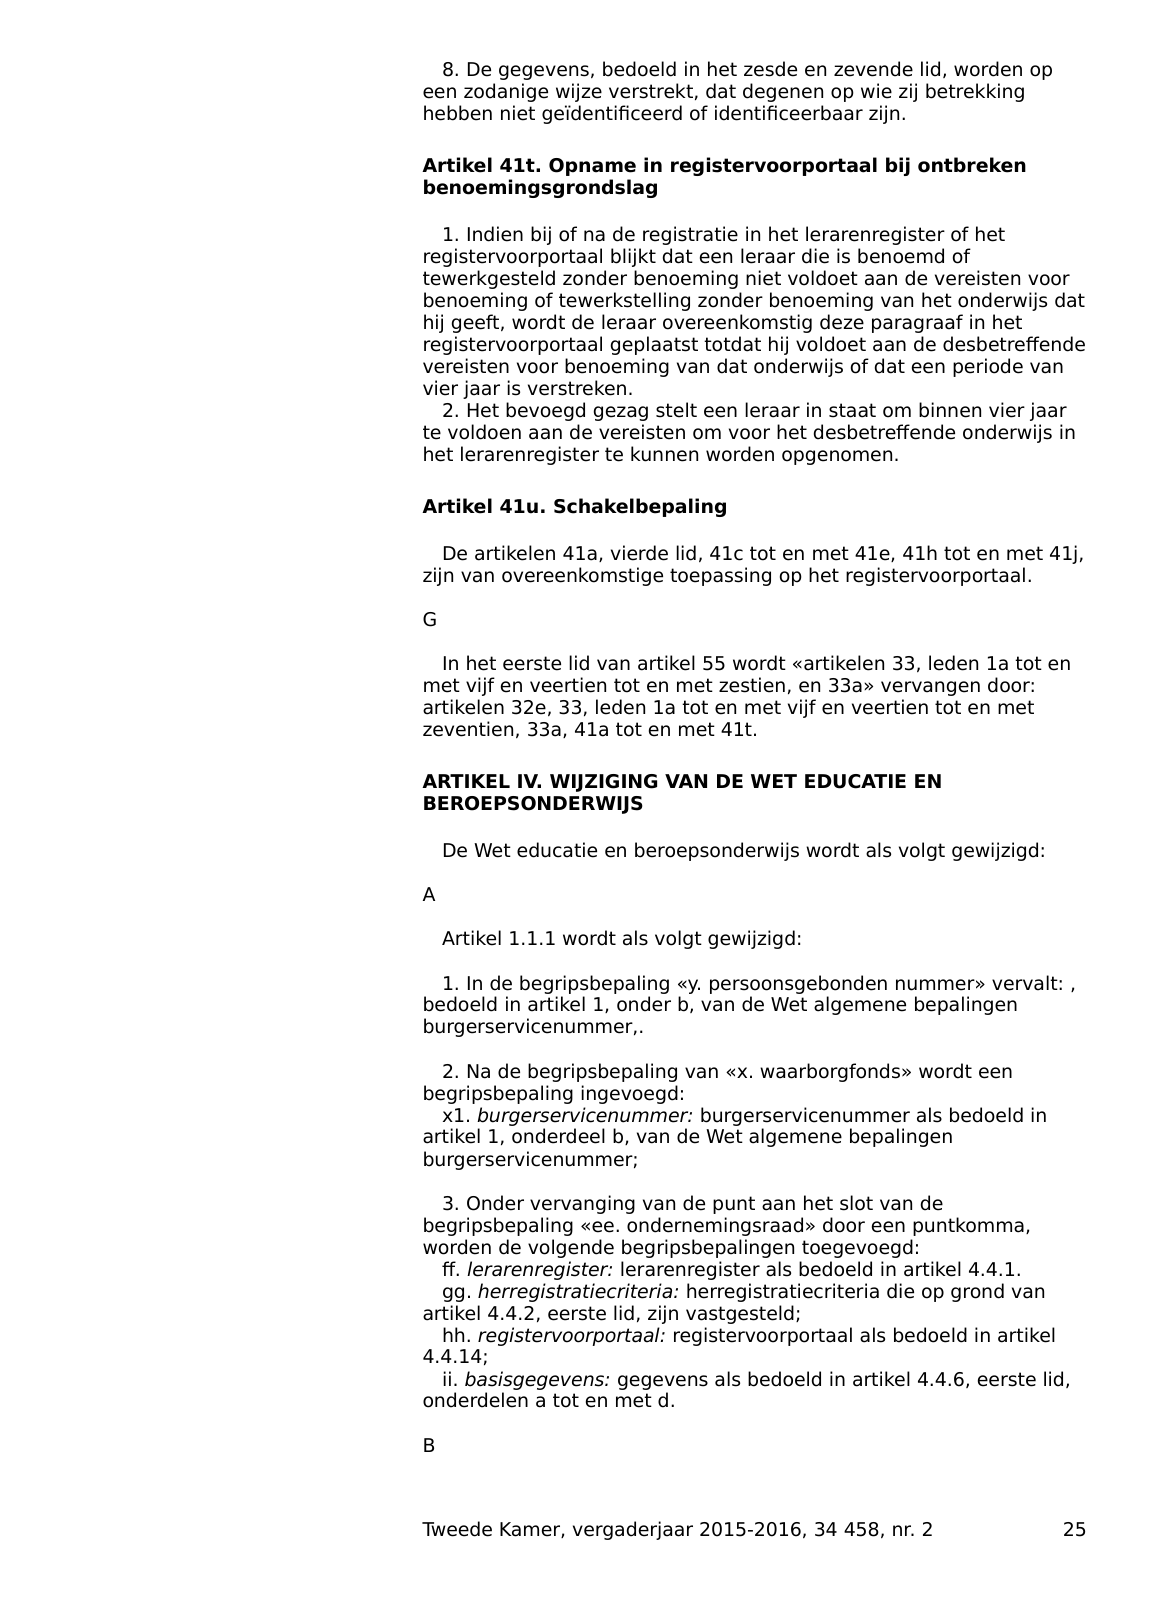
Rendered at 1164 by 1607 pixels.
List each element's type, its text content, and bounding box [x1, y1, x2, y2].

text ff. lerarenregister: lerarenregister als bedoeld in artikel 4.4.1. [422, 1258, 1087, 1281]
text 2. Het bevoegd gezag stelt een leraar in staat om binnen vier jaar te voldoen aan de vereisten om voor het desbetreffende onderwijs in het lerarenregister te kunnen worden opgenomen. [422, 400, 1087, 466]
text 8. De gegevens, bedoeld in het zesde en zevende lid, worden op een zodanige wijze verstrekt, dat degenen op wie zij betrekking hebben niet geïdentificeerd of identificeerbaar zijn. [422, 59, 1087, 125]
text B [422, 1434, 1087, 1457]
text Artikel 1.1.1 wordt als volgt gewijzigd: [422, 928, 1087, 950]
text De artikelen 41a, vierde lid, 41c tot en met 41e, 41h tot en met 41j, zijn van overeenkomstige toepassing op het registervoorportaal. [422, 543, 1087, 587]
text ii. basisgegevens: gegevens als bedoeld in artikel 4.4.6, eerste lid, onderdelen a tot en met d. [422, 1368, 1087, 1412]
text 1. Indien bij of na de registratie in het lerarenregister of het registervoorportaal blijkt dat een leraar die is benoemd of tewerkgesteld zonder benoeming niet voldoet aan de vereisten voor benoeming of tewerkstelling zonder benoeming van het onderwijs dat hij geeft, wordt de leraar overeenkomstig deze paragraaf in het registervoorportaal geplaatst totdat hij voldoet aan de desbetreffende vereisten voor benoeming van dat onderwijs of dat een periode van vier jaar is verstreken. [422, 224, 1087, 400]
text De Wet educatie en beroepsonderwijs wordt als volgt gewijzigd: [422, 840, 1087, 862]
text A [422, 884, 1087, 906]
subtitle Artikel 41t. Opname in registervoorportaal bij ontbreken benoemingsgrondslag [422, 155, 1087, 199]
text G [422, 609, 1087, 631]
subtitle Artikel 41u. Schakelbepaling [422, 496, 1087, 518]
text gg. herregistratiecriteria: herregistratiecriteria die op grond van artikel 4.4.2, eerste lid, zijn vastgesteld; [422, 1281, 1087, 1324]
text x1. burgerservicenummer: burgerservicenummer als bedoeld in artikel 1, onderdeel b, van de Wet algemene bepalingen burgerservicenummer; [422, 1104, 1087, 1170]
text 3. Onder vervanging van de punt aan het slot van de begripsbepaling «ee. ondernemingsraad» door een puntkomma, worden de volgende begripsbepalingen toegevoegd: [422, 1193, 1087, 1258]
text 2. Na de begripsbepaling van «x. waarborgfonds» wordt een begripsbepaling ingevoegd: [422, 1061, 1087, 1104]
text In het eerste lid van artikel 55 wordt «artikelen 33, leden 1a tot en met vijf en veertien tot en met zestien, en 33a» vervangen door: artikelen 32e, 33, leden 1a tot en met vijf en veertien tot en met zeventien, 33a, 41a tot en met 41t. [422, 653, 1087, 741]
text hh. registervoorportaal: registervoorportaal als bedoeld in artikel 4.4.14; [422, 1324, 1087, 1368]
text 1. In de begripsbepaling «y. persoonsgebonden nummer» vervalt: , bedoeld in artikel 1, onder b, van de Wet algemene bepalingen burgerservicenummer,. [422, 972, 1087, 1038]
subtitle ARTIKEL IV. WIJZIGING VAN DE WET EDUCATIE EN BEROEPSONDERWIJS [422, 771, 1087, 815]
